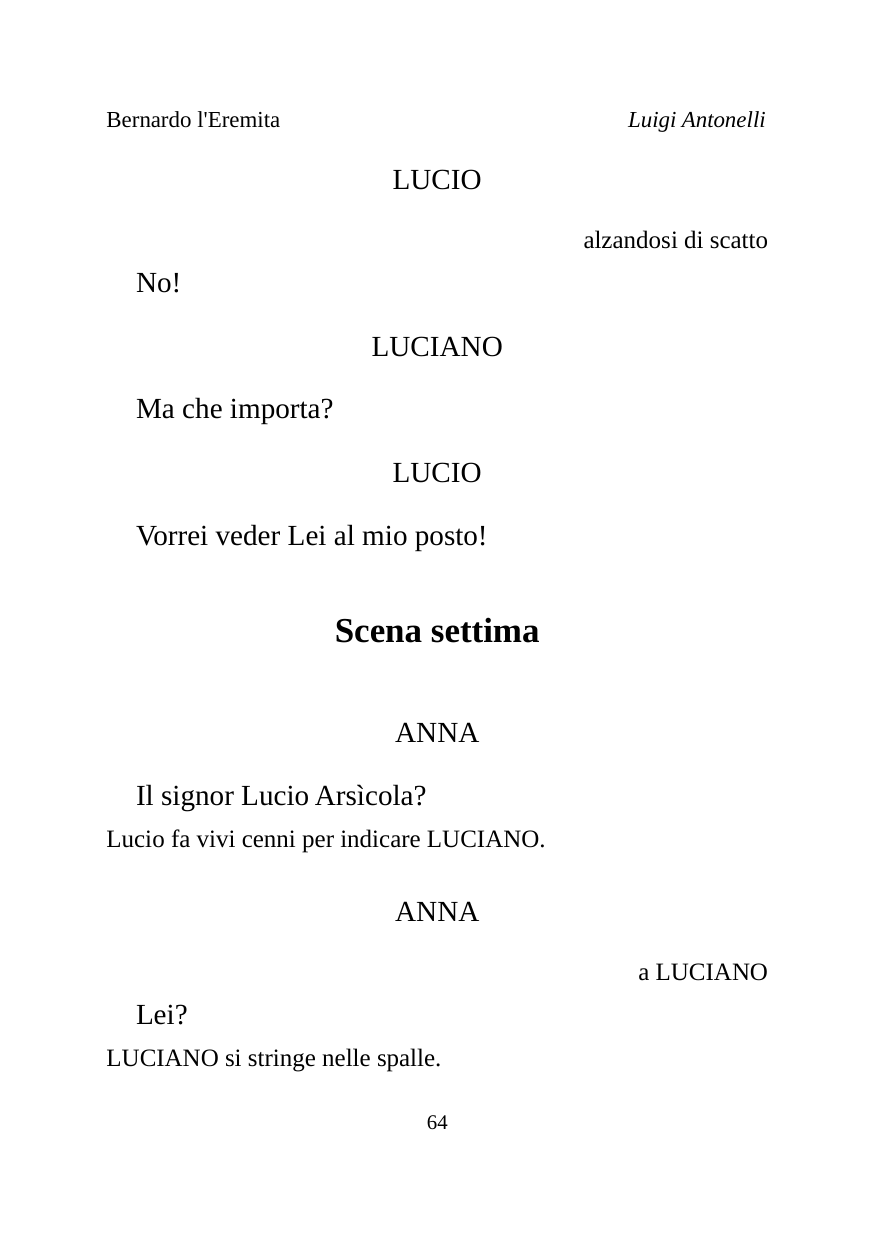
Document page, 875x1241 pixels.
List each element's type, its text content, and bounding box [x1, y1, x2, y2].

text ANNA [106, 894, 768, 927]
text LUCIO [106, 162, 768, 196]
text Ma che importa? [106, 392, 768, 425]
text Vorrei veder Lei al mio posto! [106, 518, 768, 551]
text LUCIANO si stringe nelle spalle. [106, 1043, 768, 1071]
text Il signor Lucio Arsìcola? [106, 778, 768, 812]
subtitle Scena settima [106, 610, 768, 651]
text LUCIO [106, 455, 768, 488]
text a LUCIANO [431, 957, 768, 986]
text Lucio fa vivi cenni per indicare LUCIANO. [106, 824, 768, 852]
text LUCIANO [106, 329, 768, 362]
text ANNA [106, 715, 768, 749]
text No! [106, 266, 768, 299]
text alzandosi di scatto [431, 225, 768, 254]
text Lei? [106, 997, 768, 1031]
